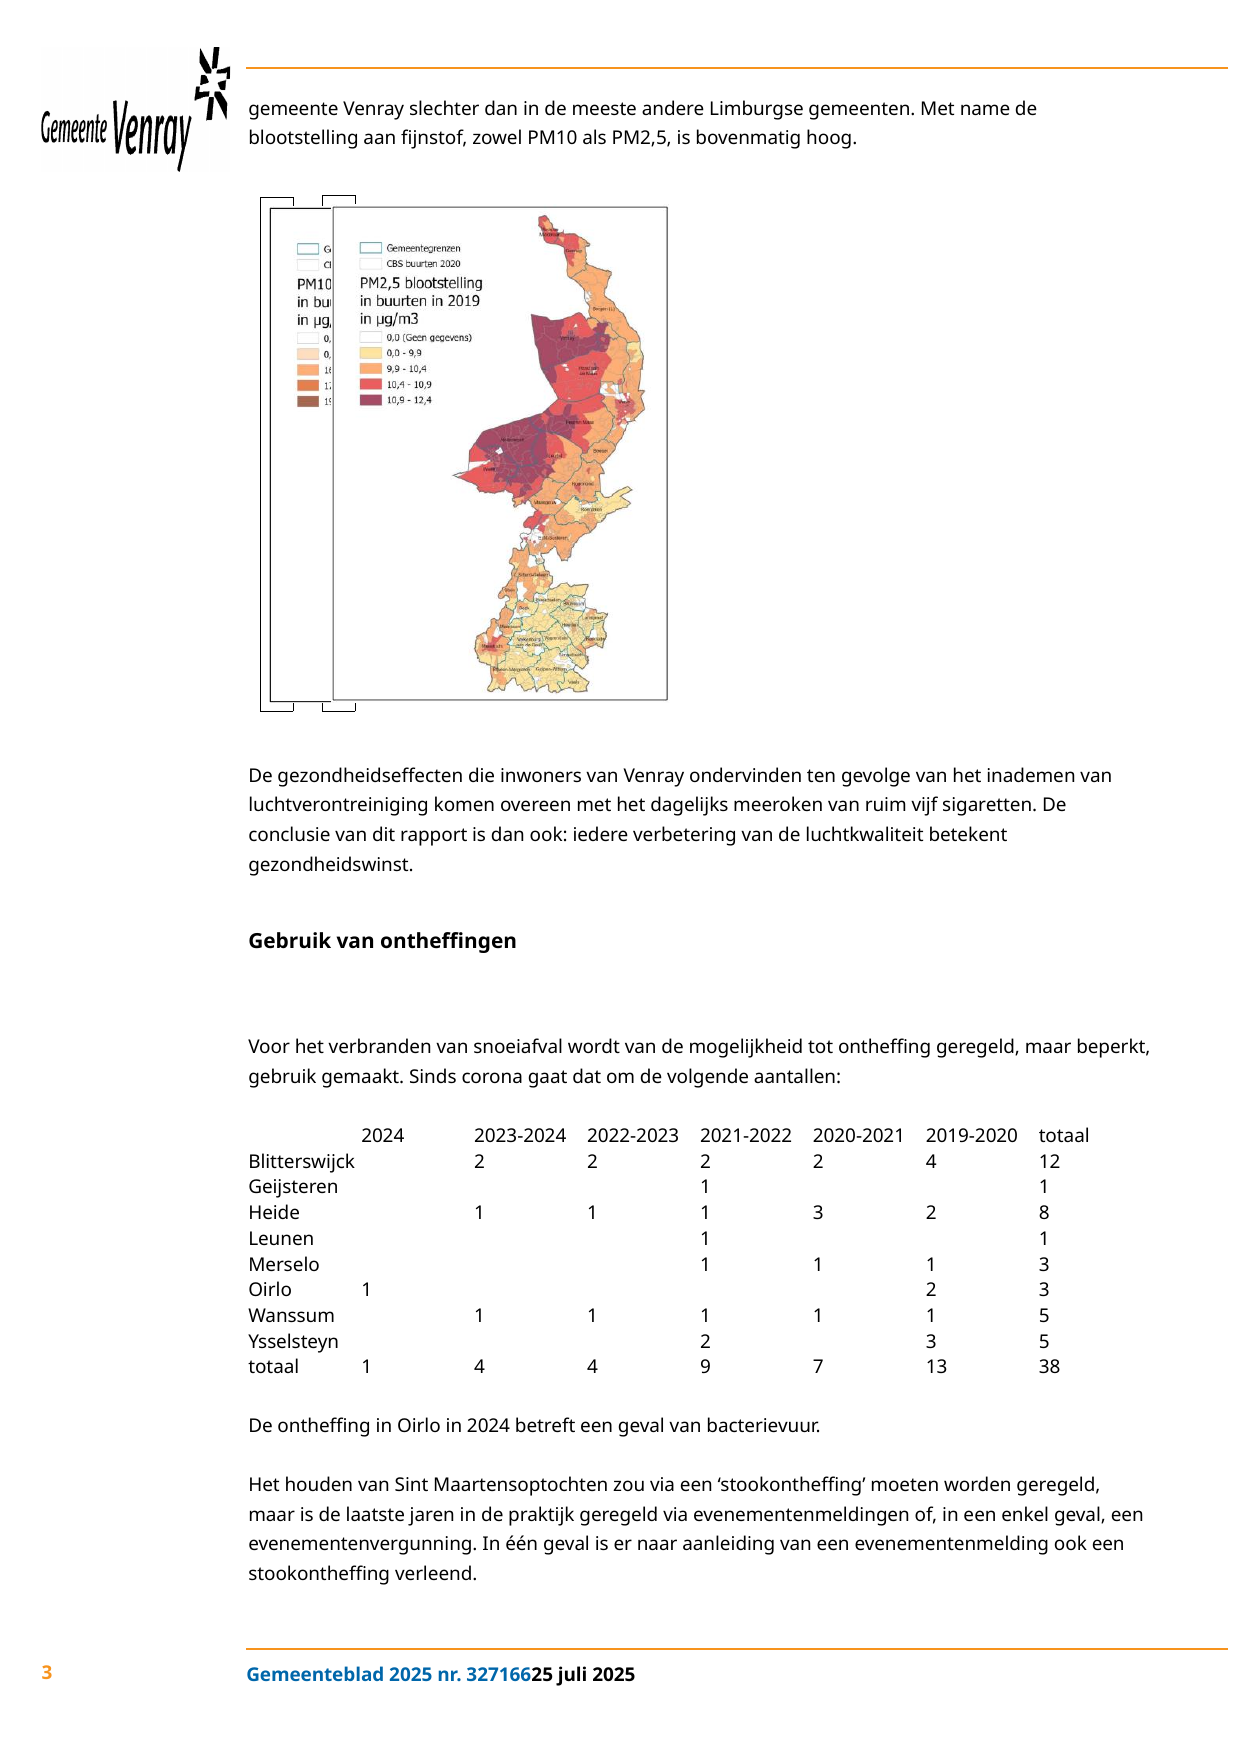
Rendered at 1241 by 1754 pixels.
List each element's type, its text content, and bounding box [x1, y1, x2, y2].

table_cell 3 [813, 1199, 926, 1225]
picture [41, 47, 231, 172]
table_cell 13 [926, 1354, 1038, 1379]
table_header 2020-2021 [813, 1122, 926, 1148]
table_cell [361, 1328, 474, 1354]
table_cell [700, 1277, 813, 1302]
table_cell 4 [474, 1354, 587, 1379]
table_cell 3 [1039, 1277, 1152, 1302]
table_cell 1 [1039, 1225, 1152, 1251]
table_cell [361, 1148, 474, 1174]
table_cell 1 [700, 1225, 813, 1251]
table_cell 1 [587, 1199, 700, 1225]
table_cell 7 [813, 1354, 926, 1379]
table_cell [361, 1251, 474, 1277]
table_cell [587, 1174, 700, 1199]
table_cell [587, 1277, 700, 1302]
table_cell [361, 1302, 474, 1328]
table_header totaal [1039, 1122, 1152, 1148]
table_cell 9 [700, 1354, 813, 1379]
table_cell 4 [587, 1354, 700, 1379]
table_cell [361, 1199, 474, 1225]
text Het houden van Sint Maartensoptochten zou via een ‘stookontheffing’ moeten worden geregeld, maar is de laatste jaren in de praktijk geregeld via evenementenmeldingen of, in een enkel geval, een evenementenvergunning. In één geval is er naar aanleiding van een evenementenmelding ook een stookontheffing verleend. [248, 1471, 1152, 1586]
table_cell 1 [361, 1277, 474, 1302]
table_cell 1 [700, 1302, 813, 1328]
table_cell 1 [1039, 1174, 1152, 1199]
table_header [248, 1122, 361, 1148]
table_cell [474, 1225, 587, 1251]
table_cell 1 [361, 1354, 474, 1379]
table_cell Heide [248, 1199, 361, 1225]
table_cell [813, 1174, 926, 1199]
table_cell Ysselsteyn [248, 1328, 361, 1354]
table_cell 1 [474, 1199, 587, 1225]
table_cell [813, 1277, 926, 1302]
table_cell Oirlo [248, 1277, 361, 1302]
table_cell 2 [926, 1277, 1038, 1302]
table_header 2023-2024 [474, 1122, 587, 1148]
table_cell 3 [926, 1328, 1038, 1354]
table_cell [813, 1328, 926, 1354]
table_header 2019-2020 [926, 1122, 1038, 1148]
table_cell [926, 1225, 1038, 1251]
table_cell Blitterswijck [248, 1148, 361, 1174]
text gemeente Venray slechter dan in de meeste andere Limburgse gemeenten. Met name de blootstelling aan fijnstof, zowel PM10 als PM2,5, is bovenmatig hoog. [248, 95, 1152, 150]
table_cell [813, 1225, 926, 1251]
table_cell 1 [474, 1302, 587, 1328]
table_header 2022-2023 [587, 1122, 700, 1148]
table_cell 4 [926, 1148, 1038, 1174]
table_cell 2 [700, 1328, 813, 1354]
table_cell 3 [1039, 1251, 1152, 1277]
table_cell 5 [1039, 1328, 1152, 1354]
text De gezondheidseffecten die inwoners van Venray ondervinden ten gevolge van het inademen van luchtverontreiniging komen overeen met het dagelijks meeroken van ruim vijf sigaretten. De conclusie van dit rapport is dan ook: iedere verbetering van de luchtkwaliteit betekent gezondheidswinst. [248, 762, 1152, 877]
table_cell 8 [1039, 1199, 1152, 1225]
table_cell 1 [926, 1302, 1038, 1328]
table_cell 2 [700, 1148, 813, 1174]
table_cell Geijsteren [248, 1174, 361, 1199]
table_header 2021-2022 [700, 1122, 813, 1148]
table_cell Leunen [248, 1225, 361, 1251]
table_cell Merselo [248, 1251, 361, 1277]
table_cell 38 [1039, 1354, 1152, 1379]
table_cell [474, 1174, 587, 1199]
table_cell [587, 1251, 700, 1277]
table_cell [587, 1225, 700, 1251]
table_cell totaal [248, 1354, 361, 1379]
table_cell 2 [587, 1148, 700, 1174]
table_cell [926, 1174, 1038, 1199]
table_cell 1 [700, 1174, 813, 1199]
table_cell [474, 1328, 587, 1354]
table_cell 1 [700, 1199, 813, 1225]
text Gebruik van ontheffingen [248, 926, 1152, 954]
table_cell 5 [1039, 1302, 1152, 1328]
table_cell [474, 1277, 587, 1302]
table_cell 2 [474, 1148, 587, 1174]
table_cell [361, 1174, 474, 1199]
table_header 2024 [361, 1122, 474, 1148]
text Voor het verbranden van snoeiafval wordt van de mogelijkheid tot ontheffing geregeld, maar beperkt, gebruik gemaakt. Sinds corona gaat dat om de volgende aantallen: [248, 1033, 1152, 1089]
table_cell 2 [926, 1199, 1038, 1225]
text De ontheffing in Oirlo in 2024 betreft een geval van bacterievuur. [248, 1412, 1152, 1438]
table_cell 1 [587, 1302, 700, 1328]
table_cell 12 [1039, 1148, 1152, 1174]
table_cell [587, 1328, 700, 1354]
table_cell 1 [813, 1251, 926, 1277]
table_cell 1 [926, 1251, 1038, 1277]
table_cell [361, 1225, 474, 1251]
table_cell 1 [700, 1251, 813, 1277]
table_cell [474, 1251, 587, 1277]
table_cell Wanssum [248, 1302, 361, 1328]
picture [268, 204, 670, 703]
table_cell 1 [813, 1302, 926, 1328]
table_cell 2 [813, 1148, 926, 1174]
